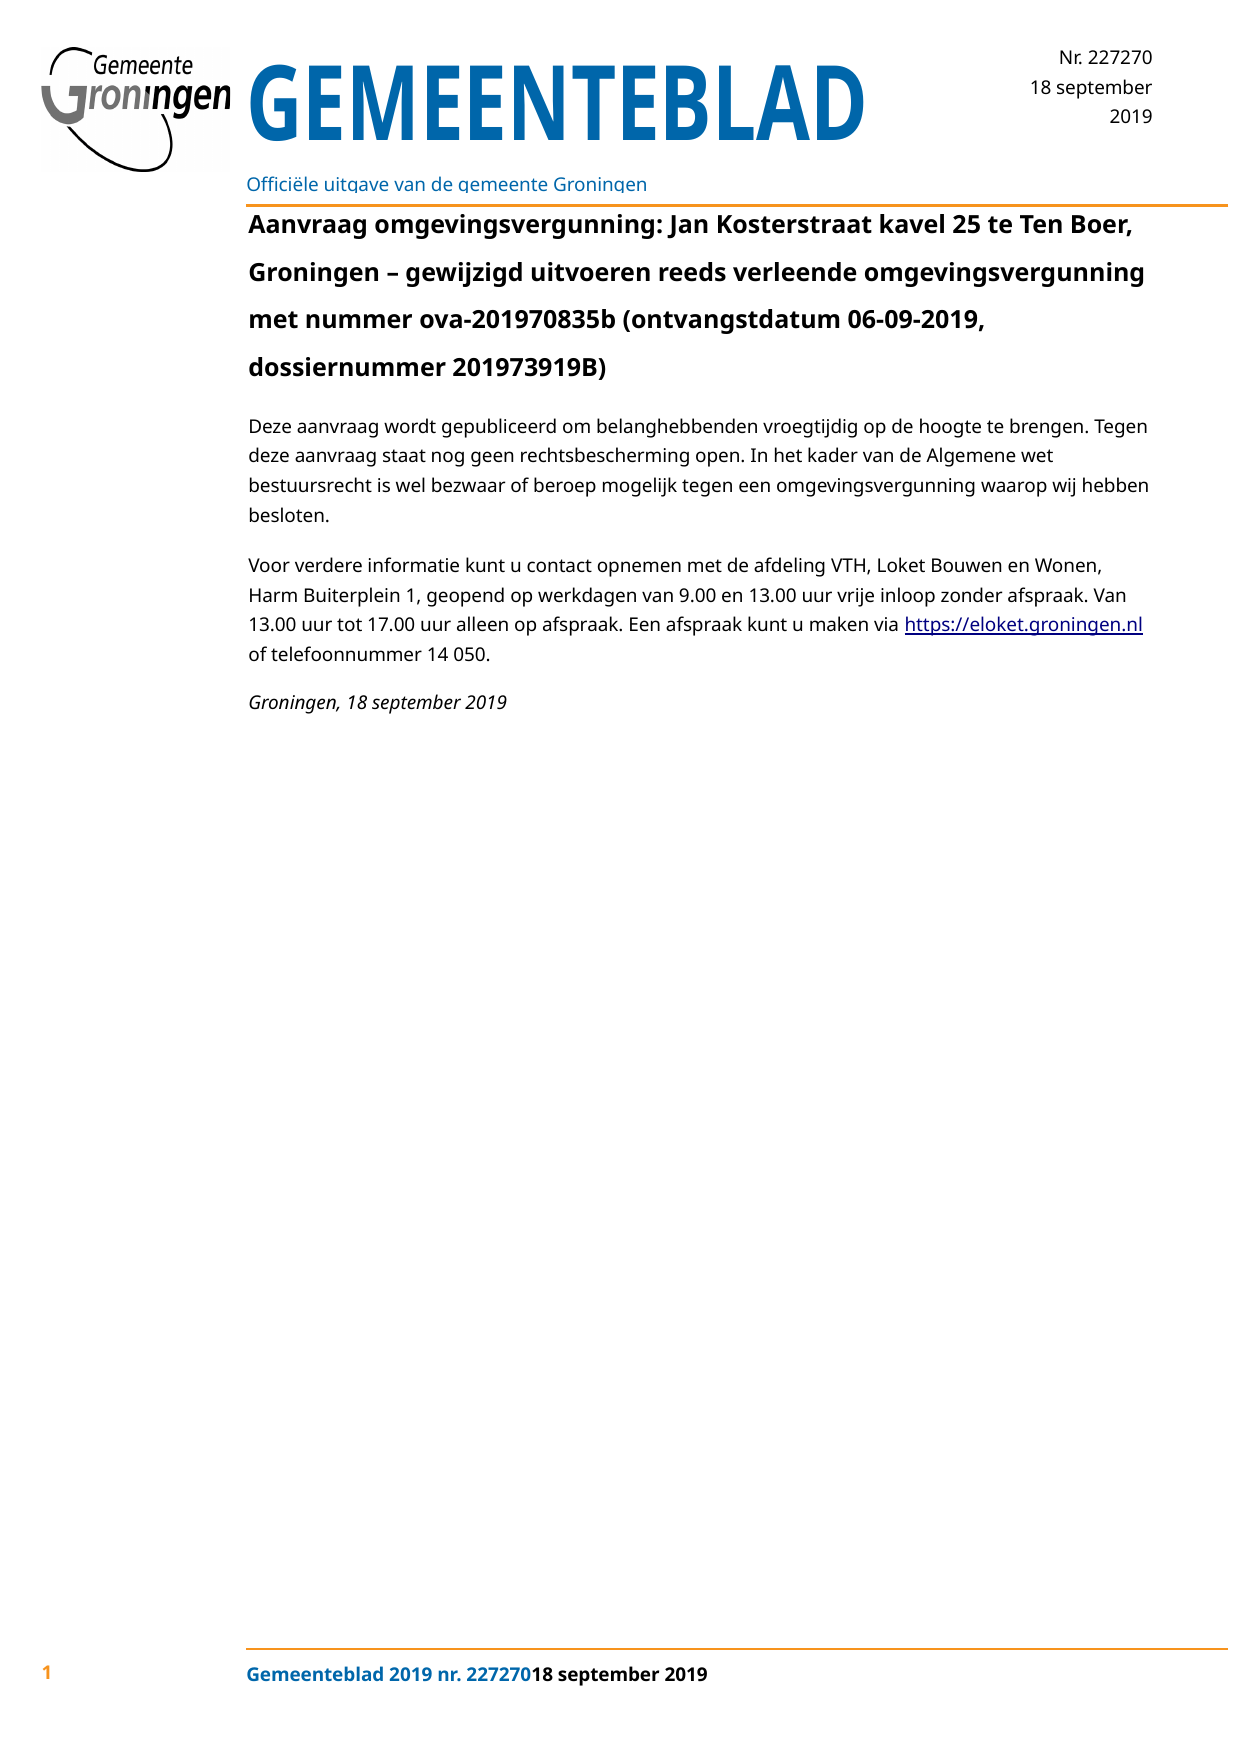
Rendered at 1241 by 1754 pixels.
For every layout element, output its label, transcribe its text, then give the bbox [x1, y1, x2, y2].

text Voor verdere informatie kunt u contact opnemen met de afdeling VTH, Loket Bouwen en Wonen, Harm Buiterplein 1, geopend op werkdagen van 9.00 en 13.00 uur vrije inloop zonder afspraak. Van 13.00 uur tot 17.00 uur alleen op afspraak. Een afspraak kunt u maken via https://eloket.groningen.nl of telefoonnummer 14 050. [248, 552, 1152, 667]
text Aanvraag omgevingsvergunning: Jan Kosterstraat kavel 25 te Ten Boer, Groningen – gewijzigd uitvoeren reeds verleende omgevingsvergunning met nummer ova-201970835b (ontvangstdatum 06-09-2019, dossiernummer 201973919B) [248, 207, 1152, 384]
text Deze aanvraag wordt gepubliceerd om belanghebbenden vroegtijdig op de hoogte te brengen. Tegen deze aanvraag staat nog geen rechtsbescherming open. In het kader van de Algemene wet bestuursrecht is wel bezwaar of beroep mogelijk tegen een omgevingsvergunning waarop wij hebben besloten. [248, 413, 1152, 528]
picture [41, 47, 231, 172]
text Groningen, 18 september 2019 [248, 689, 1152, 714]
